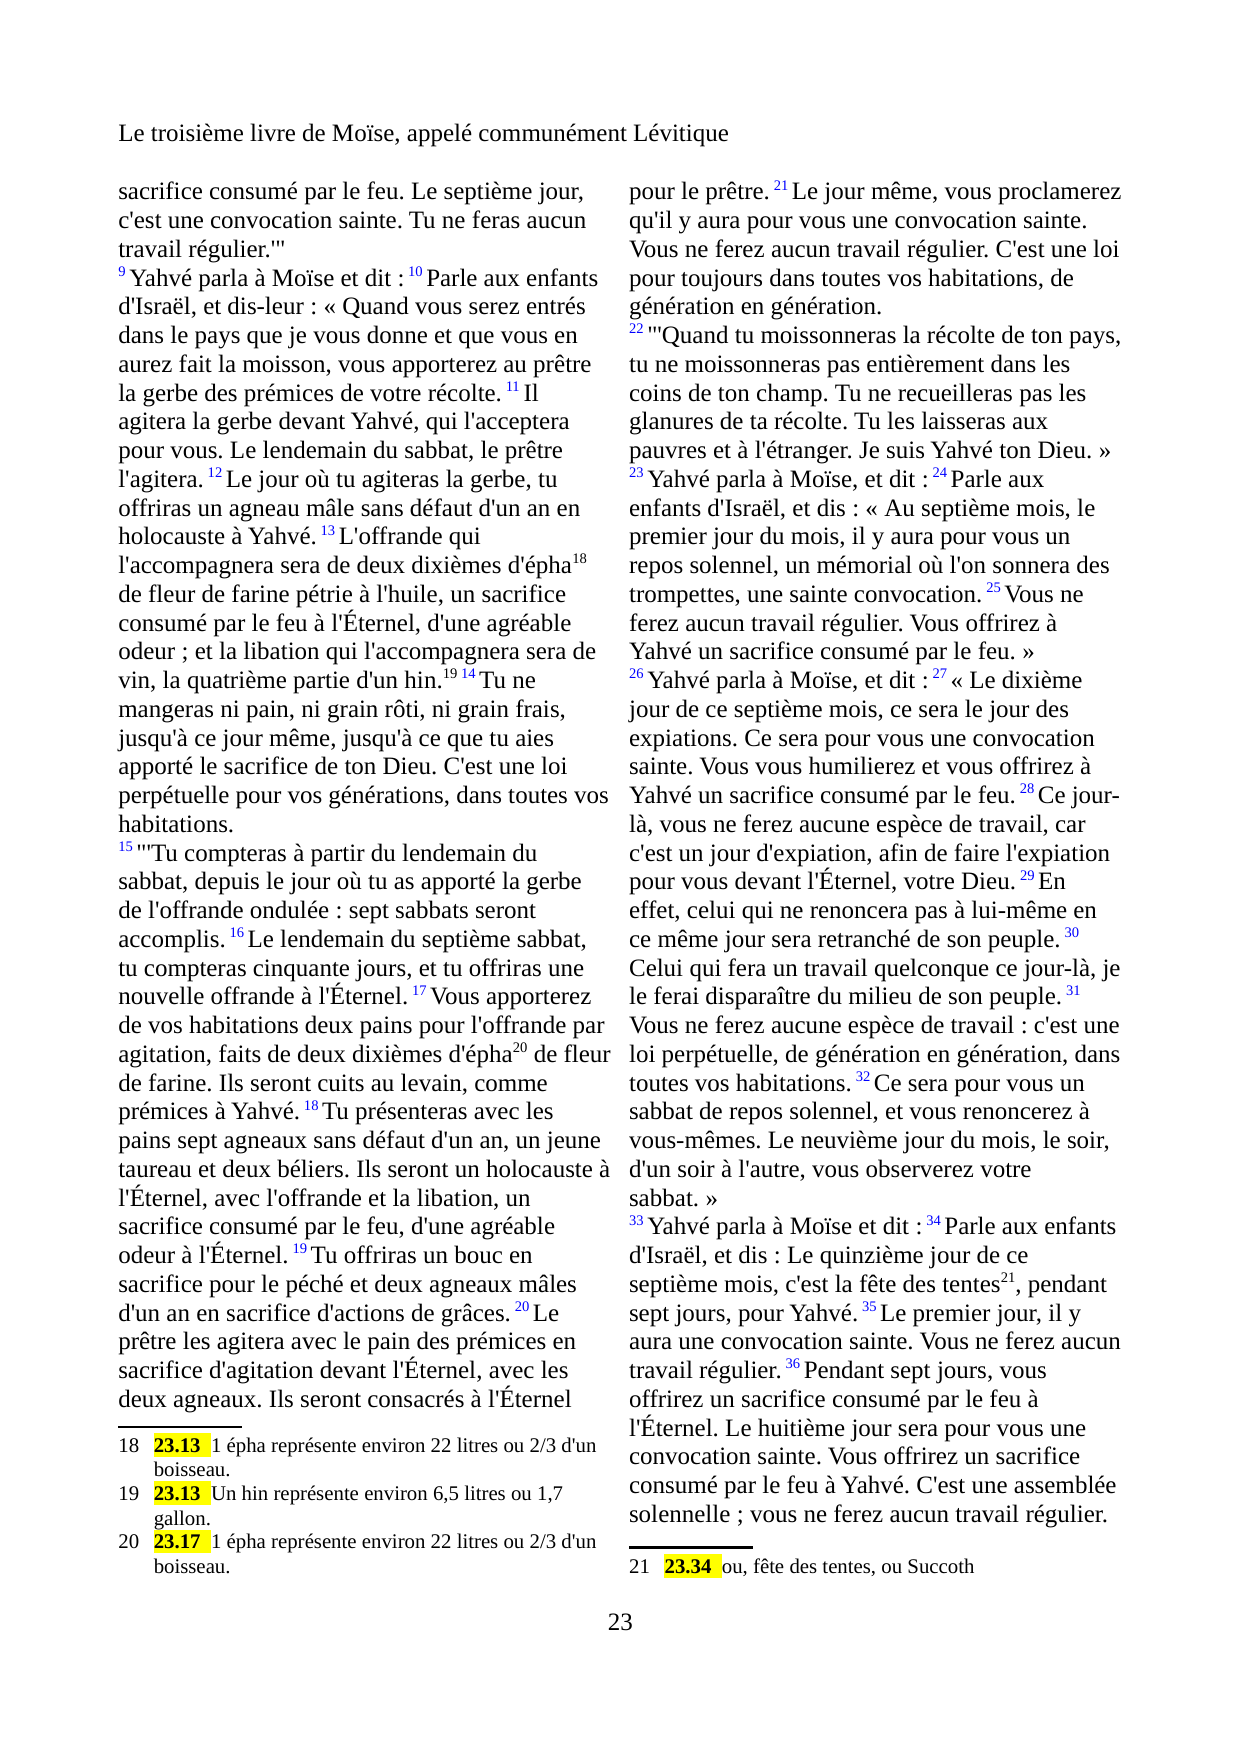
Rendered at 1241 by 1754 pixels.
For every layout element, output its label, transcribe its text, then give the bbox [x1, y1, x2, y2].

text 26 Yahvé parla à Moïse, et dit : 27 « Le dixième jour de ce septième mois, ce sera le jour des expiations. Ce sera pour vous une convocation sainte. Vous vous humilierez et vous offrirez à Yahvé un sacrifice consumé par le feu. 28 Ce jour-là, vous ne ferez aucune espèce de travail, car c'est un jour d'expiation, afin de faire l'expiation pour vous devant l'Éternel, votre Dieu. 29 En effet, celui qui ne renoncera pas à lui-même en ce même jour sera retranché de son peuple. 30 Celui qui fera un travail quelconque ce jour-là, je le ferai disparaître du milieu de son peuple. 31 Vous ne ferez aucune espèce de travail : c'est une loi perpétuelle, de génération en génération, dans toutes vos habitations. 32 Ce sera pour vous un sabbat de repos solennel, et vous renoncerez à vous-mêmes. Le neuvième jour du mois, le soir, d'un soir à l'autre, vous observerez votre sabbat. » [629, 665, 1122, 1211]
text 23.13 1 épha représente environ 22 litres ou 2/3 d'un boisseau. [118, 1433, 611, 1481]
text 9 Yahvé parla à Moïse et dit : 10 Parle aux enfants d'Israël, et dis-leur : « Quand vous serez entrés dans le pays que je vous donne et que vous en aurez fait la moisson, vous apporterez au prêtre la gerbe des prémices de votre récolte. 11 Il agitera la gerbe devant Yahvé, qui l'acceptera pour vous. Le lendemain du sabbat, le prêtre l'agitera. 12 Le jour où tu agiteras la gerbe, tu offriras un agneau mâle sans défaut d'un an en holocauste à Yahvé. 13 L'offrande qui l'accompagnera sera de deux dixièmes d'épha de fleur de farine pétrie à l'huile, un sacrifice consumé par le feu à l'Éternel, d'une agréable odeur ; et la libation qui l'accompagnera sera de vin, la quatrième partie d'un hin. 14 Tu ne mangeras ni pain, ni grain rôti, ni grain frais, jusqu'à ce jour même, jusqu'à ce que tu aies apporté le sacrifice de ton Dieu. C'est une loi perpétuelle pour vos générations, dans toutes vos habitations. [118, 263, 611, 838]
text 23.34 ou, fête des tentes, ou Succoth [629, 1553, 1122, 1578]
text pour le prêtre. 21 Le jour même, vous proclamerez qu'il y aura pour vous une convocation sainte. Vous ne ferez aucun travail régulier. C'est une loi pour toujours dans toutes vos habitations, de génération en génération. [629, 176, 1122, 320]
text 23 Yahvé parla à Moïse, et dit : 24 Parle aux enfants d'Israël, et dis : « Au septième mois, le premier jour du mois, il y aura pour vous un repos solennel, un mémorial où l'on sonnera des trompettes, une sainte convocation. 25 Vous ne ferez aucun travail régulier. Vous offrirez à Yahvé un sacrifice consumé par le feu. » [629, 464, 1122, 665]
text sacrifice consumé par le feu. Le septième jour, c'est une convocation sainte. Tu ne feras aucun travail régulier.'" [118, 176, 611, 263]
text 33 Yahvé parla à Moïse et dit : 34 Parle aux enfants d'Israël, et dis : Le quinzième jour de ce septième mois, c'est la fête des tentes, pendant sept jours, pour Yahvé. 35 Le premier jour, il y aura une convocation sainte. Vous ne ferez aucun travail régulier. 36 Pendant sept jours, vous offrirez un sacrifice consumé par le feu à l'Éternel. Le huitième jour sera pour vous une convocation sainte. Vous offrirez un sacrifice consumé par le feu à Yahvé. C'est une assemblée solennelle ; vous ne ferez aucun travail régulier. [629, 1211, 1122, 1528]
text 22 "'Quand tu moissonneras la récolte de ton pays, tu ne moissonneras pas entièrement dans les coins de ton champ. Tu ne recueilleras pas les glanures de ta récolte. Tu les laisseras aux pauvres et à l'étranger. Je suis Yahvé ton Dieu. » [629, 320, 1122, 464]
text 23.13 Un hin représente environ 6,5 litres ou 1,7 gallon. [118, 1481, 611, 1529]
text 23.17 1 épha représente environ 22 litres ou 2/3 d'un boisseau. [118, 1529, 611, 1578]
text 15 "'Tu compteras à partir du lendemain du sabbat, depuis le jour où tu as apporté la gerbe de l'offrande ondulée : sept sabbats seront accomplis. 16 Le lendemain du septième sabbat, tu compteras cinquante jours, et tu offriras une nouvelle offrande à l'Éternel. 17 Vous apporterez de vos habitations deux pains pour l'offrande par agitation, faits de deux dixièmes d'épha de fleur de farine. Ils seront cuits au levain, comme prémices à Yahvé. 18 Tu présenteras avec les pains sept agneaux sans défaut d'un an, un jeune taureau et deux béliers. Ils seront un holocauste à l'Éternel, avec l'offrande et la libation, un sacrifice consumé par le feu, d'une agréable odeur à l'Éternel. 19 Tu offriras un bouc en sacrifice pour le péché et deux agneaux mâles d'un an en sacrifice d'actions de grâces. 20 Le prêtre les agitera avec le pain des prémices en sacrifice d'agitation devant l'Éternel, avec les deux agneaux. Ils seront consacrés à l'Éternel [118, 838, 611, 1413]
